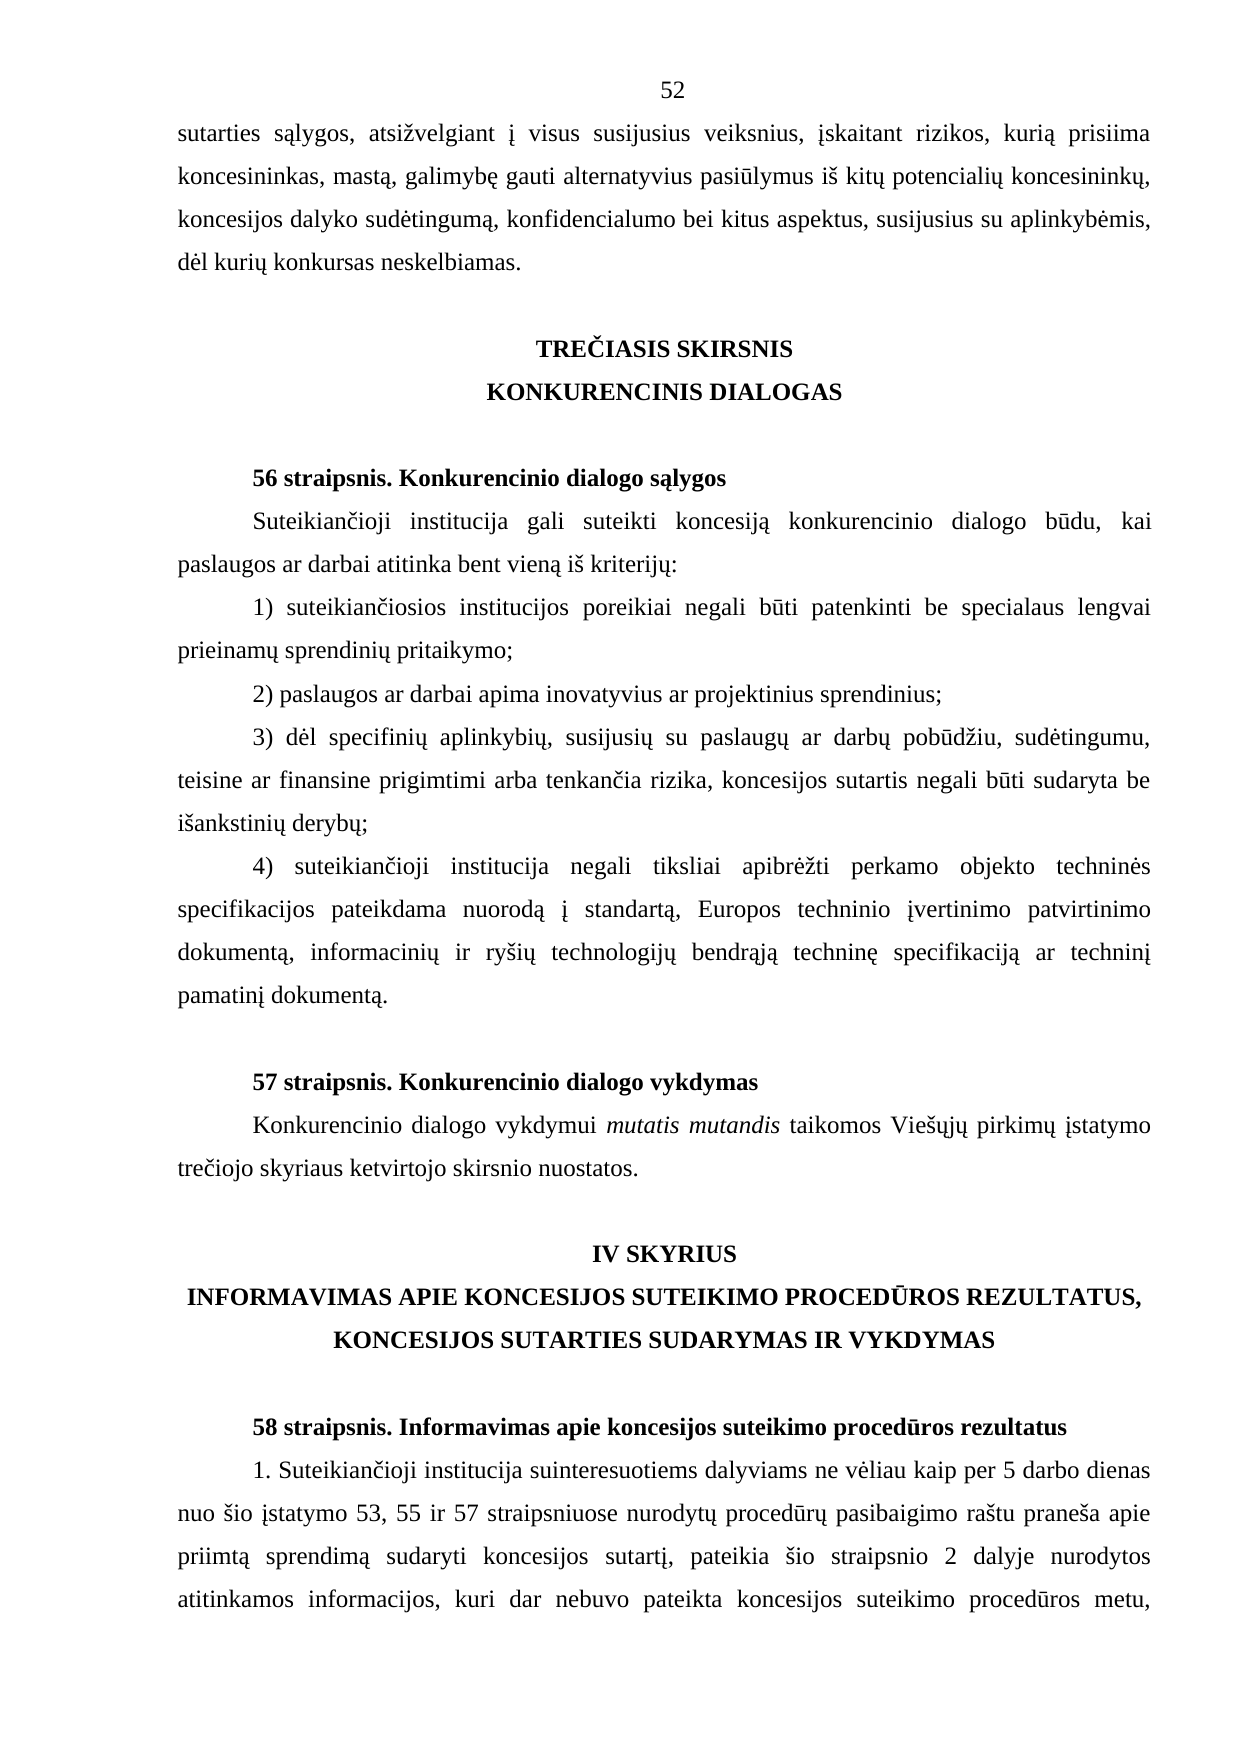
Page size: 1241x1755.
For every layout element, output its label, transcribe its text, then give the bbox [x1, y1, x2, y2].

text IV SKYRIUS [177, 1239, 1152, 1268]
text 58 straipsnis. Informavimas apie koncesijos suteikimo procedūros rezultatus [177, 1412, 1152, 1441]
text 2) paslaugos ar darbai apima inovatyvius ar projektinius sprendinius; [177, 679, 1152, 707]
text 3) dėl specifinių aplinkybių, susijusių su paslaugų ar darbų pobūdžiu, sudėtingumu, teisine ar finansine prigimtimi arba tenkančia rizika, koncesijos sutartis negali būti sudaryta be išankstinių derybų; [177, 722, 1152, 837]
text Suteikiančioji institucija gali suteikti koncesiją konkurencinio dialogo būdu, kai paslaugos ar darbai atitinka bent vieną iš kriterijų: [177, 506, 1152, 578]
text 56 straipsnis. Konkurencinio dialogo sąlygos [177, 463, 1152, 492]
text TREČIASIS SKIRSNIS [177, 334, 1152, 362]
text 1. Suteikiančioji institucija suinteresuotiems dalyviams ne vėliau kaip per 5 darbo dienas nuo šio įstatymo 53, 55 ir 57 straipsniuose nurodytų procedūrų pasibaigimo raštu praneša apie priimtą sprendimą sudaryti koncesijos sutartį, pateikia šio straipsnio 2 dalyje nurodytos atitinkamos informacijos, kuri dar nebuvo pateikta koncesijos suteikimo procedūros metu, [177, 1455, 1152, 1613]
text 1) suteikiančiosios institucijos poreikiai negali būti patenkinti be specialaus lengvai prieinamų sprendinių pritaikymo; [177, 592, 1152, 664]
text 57 straipsnis. Konkurencinio dialogo vykdymas [177, 1067, 1152, 1096]
text KONKURENCINIS DIALOGAS [177, 377, 1152, 406]
text INFORMAVIMAS APIE KONCESIJOS SUTEIKIMO PROCEDŪROS REZULTATUS, KONCESIJOS SUTARTIES SUDARYMAS IR VYKDYMAS [177, 1282, 1152, 1354]
text Konkurencinio dialogo vykdymui mutatis mutandis taikomos Viešųjų pirkimų įstatymo trečiojo skyriaus ketvirtojo skirsnio nuostatos. [177, 1110, 1152, 1182]
text sutarties sąlygos, atsižvelgiant į visus susijusius veiksnius, įskaitant rizikos, kurią prisiima koncesininkas, mastą, galimybę gauti alternatyvius pasiūlymus iš kitų potencialių koncesininkų, koncesijos dalyko sudėtingumą, konfidencialumo bei kitus aspektus, susijusius su aplinkybėmis, dėl kurių konkursas neskelbiamas. [177, 118, 1152, 276]
text 4) suteikiančioji institucija negali tiksliai apibrėžti perkamo objekto techninės specifikacijos pateikdama nuorodą į standartą, Europos techninio įvertinimo patvirtinimo dokumentą, informacinių ir ryšių technologijų bendrąją techninę specifikaciją ar techninį pamatinį dokumentą. [177, 851, 1152, 1009]
